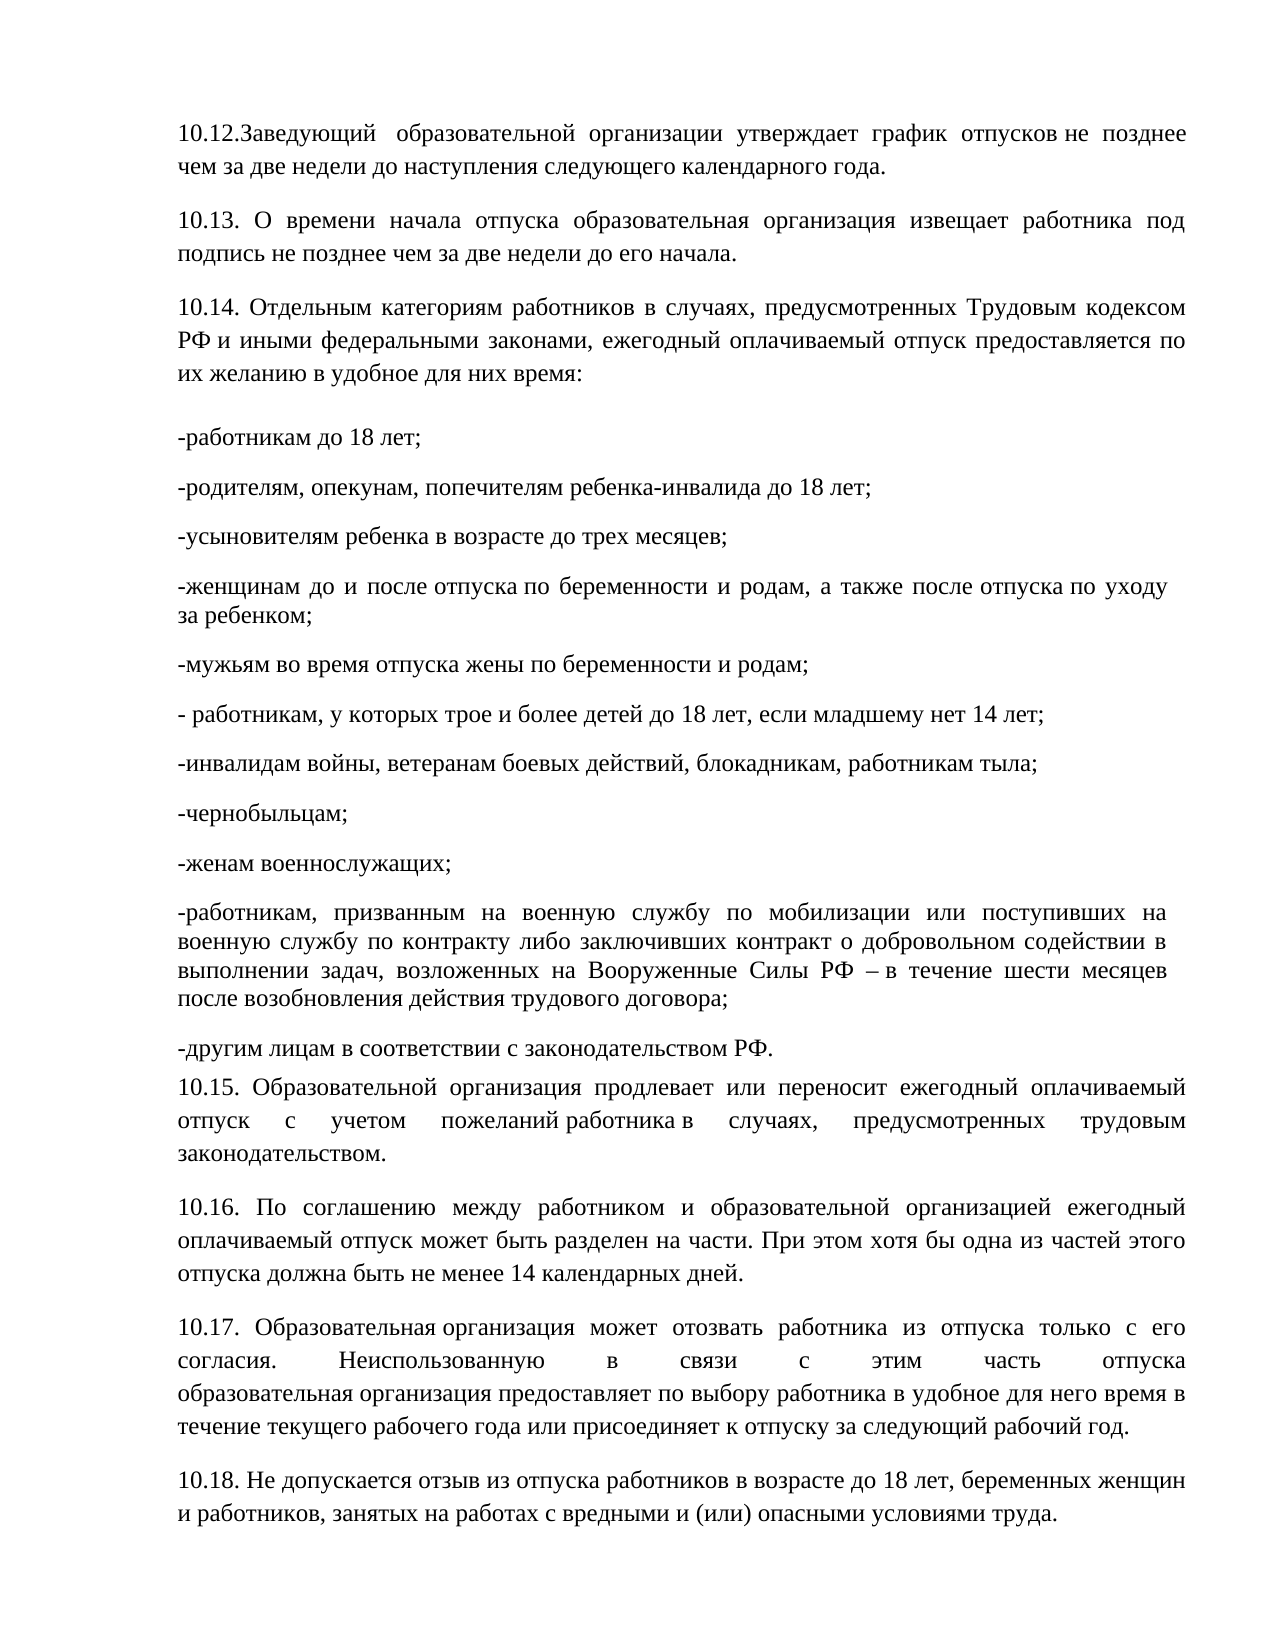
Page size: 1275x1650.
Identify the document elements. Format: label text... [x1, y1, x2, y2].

text 10.13. О времени начала отпуска образовательная организация извещает работника под подпись не позднее чем за две недели до его начала. [177, 205, 1186, 267]
text -работникам, призванным на военную службу по мобилизации или поступивших на военную службу по контракту либо заключивших контракт о добровольном содействии в выполнении задач, возложенных на Вооруженные Силы РФ – в течение шести месяцев после возобновления действия трудового договора; [177, 897, 1168, 1012]
text 10.18. Не допускается отзыв из отпуска работников в возрасте до 18 лет, беременных женщин и работников, занятых на работах с вредными и (или) опасными условиями труда. [177, 1465, 1186, 1527]
text -мужьям во время отпуска жены по беременности и родам; [177, 649, 1168, 678]
text - работникам, у которых трое и более детей до 18 лет, если младшему нет 14 лет; [177, 699, 1168, 728]
text 10.17. Образовательная организация может отозвать работника из отпуска только с его согласия. Неиспользованную в связи с этим часть отпуска образовательная организация предоставляет по выбору работника в удобное для него время в течение текущего рабочего года или присоединяет к отпуску за следующий рабочий год. [177, 1312, 1186, 1440]
text -женам военнослужащих; [177, 848, 1168, 876]
text -усыновителям ребенка в возрасте до трех месяцев; [177, 521, 1168, 550]
text 10.16. По соглашению между работником и образовательной организацией ежегодный оплачиваемый отпуск может быть разделен на части. При этом хотя бы одна из частей этого отпуска должна быть не менее 14 календарных дней. [177, 1192, 1186, 1287]
text -инвалидам войны, ветеранам боевых действий, блокадникам, работникам тыла; [177, 748, 1168, 777]
text 10.12.Заведующий образовательной организации утверждает график отпусков не позднее чем за две недели до наступления следующего календарного года. [177, 118, 1186, 180]
text -чернобыльцам; [177, 798, 1168, 827]
text -женщинам до и после отпуска по беременности и родам, а также после отпуска по уходу за ребенком; [177, 571, 1168, 628]
text -родителям, опекунам, попечителям ребенка-инвалида до 18 лет; [177, 472, 1168, 501]
text 10.15. Образовательной организация продлевает или переносит ежегодный оплачиваемый отпуск с учетом пожеланий работника в случаях, предусмотренных трудовым законодательством. [177, 1072, 1186, 1167]
text 10.14. Отдельным категориям работников в случаях, предусмотренных Трудовым кодексом РФ и иными федеральными законами, ежегодный оплачиваемый отпуск предоставляется по их желанию в удобное для них время: [177, 292, 1186, 387]
text -работникам до 18 лет; [177, 422, 1168, 451]
text -другим лицам в соответствии с законодательством РФ. [177, 1033, 1168, 1062]
